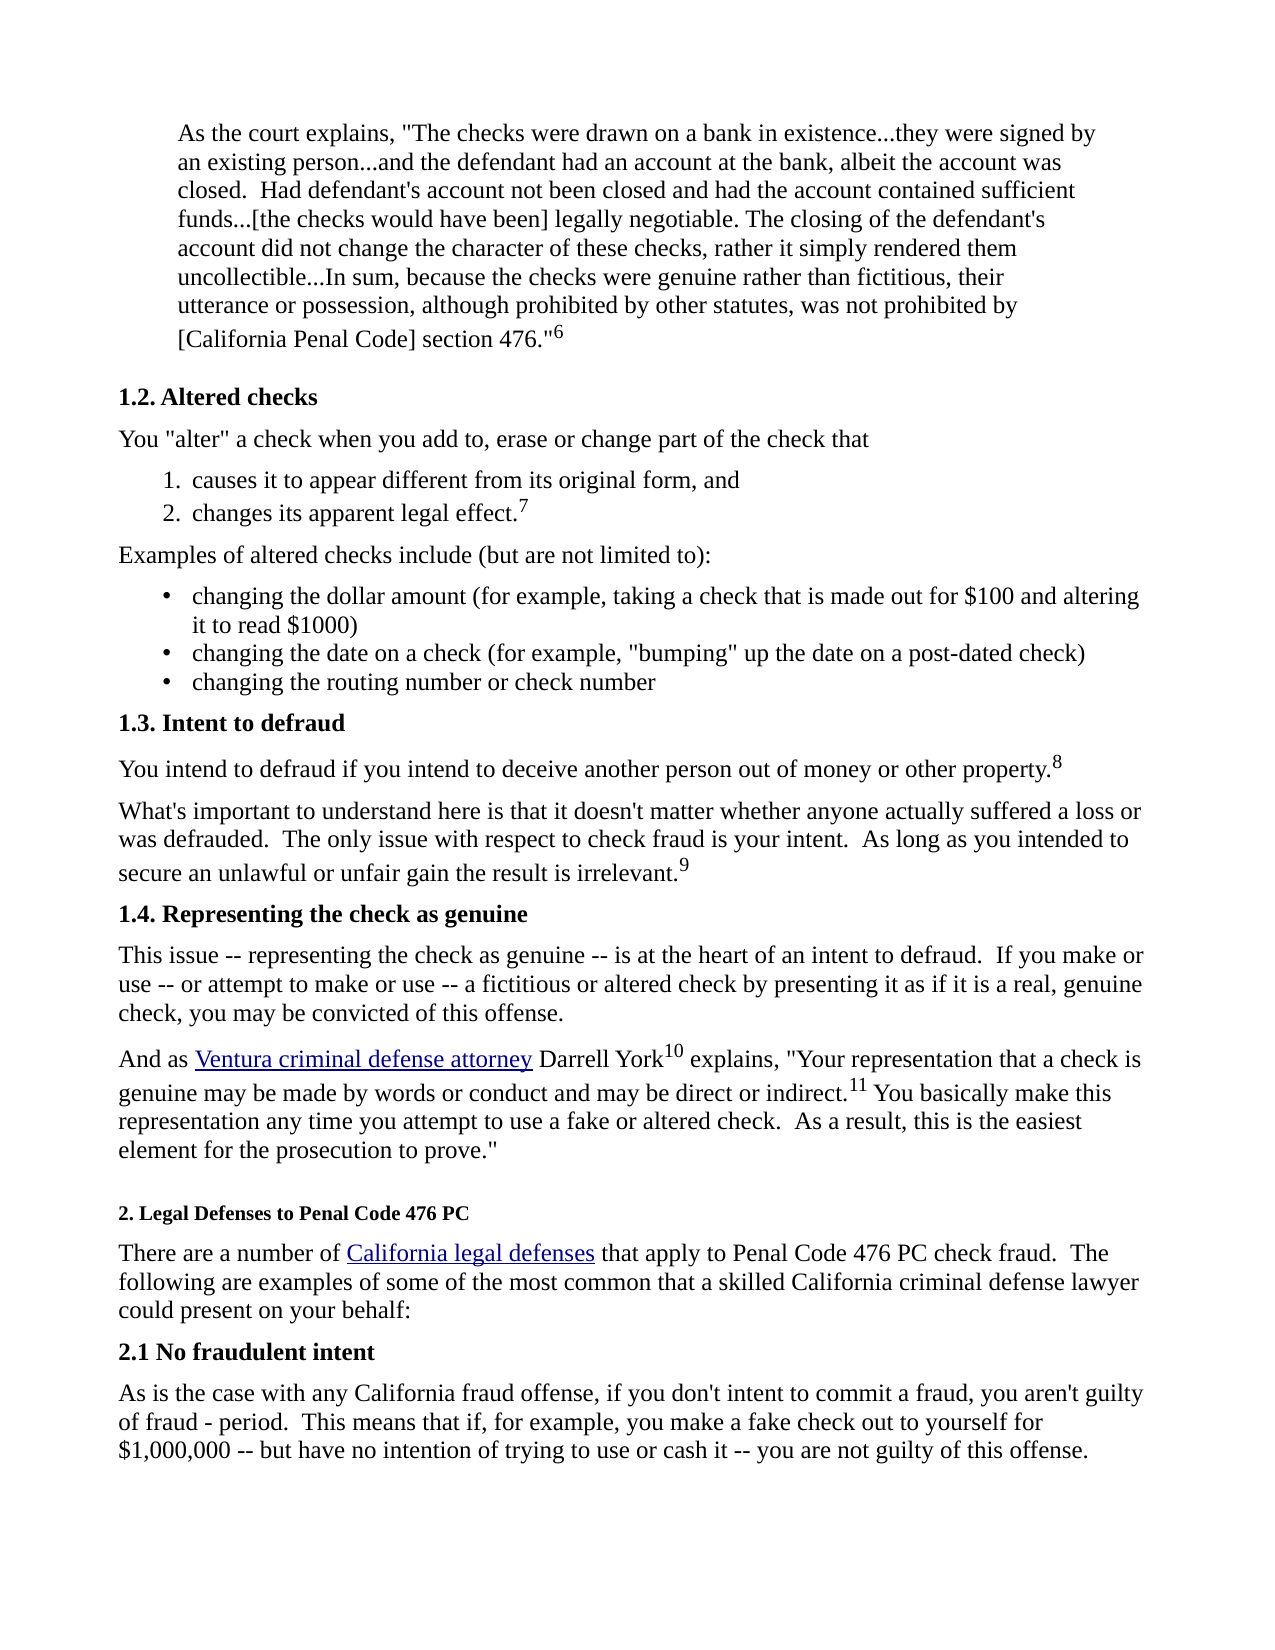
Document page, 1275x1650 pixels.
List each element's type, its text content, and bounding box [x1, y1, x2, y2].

text As the court explains, "The checks were drawn on a bank in existence...they were signed by an existing person...and the defendant had an account at the bank, albeit the account was closed. Had defendant's account not been closed and had the account contained sufficient funds...[the checks would have been] legally negotiable. The closing of the defendant's account did not change the character of these checks, rather it simply rendered them uncollectible...In sum, because the checks were genuine rather than fictitious, their utterance or possession, although prohibited by other statutes, was not prohibited by [California Penal Code] section 476."6 [177, 118, 1098, 353]
text And as Ventura criminal defense attorney Darrell York10 explains, "Your representation that a check is genuine may be made by words or conduct and may be direct or indirect.11 You basically make this representation any time you attempt to use a fake or altered check. As a result, this is the easiest element for the prosecution to prove." [118, 1039, 1157, 1164]
text You intend to defraud if you intend to deceive another person out of money or other property.8 [118, 750, 1157, 783]
text There are a number of California legal defenses that apply to Penal Code 476 PC check fraud. The following are examples of some of the most common that a skilled California criminal defense lawyer could present on your behalf: [118, 1238, 1157, 1324]
text 1.2. Altered checks [118, 382, 1157, 411]
subtitle 2. Legal Defenses to Penal Code 476 PC [118, 1201, 1157, 1225]
text What's important to understand here is that it doesn't matter whether anyone actually suffered a loss or was defrauded. The only issue with respect to check fraud is your intent. As long as you intended to secure an unlawful or unfair gain the result is irrelevant.9 [118, 796, 1157, 887]
text As is the case with any California fraud offense, if you don't intent to commit a fraud, you aren't guilty of fraud - period. This means that if, for example, you make a fake check out to yourself for $1,000,000 -- but have no intention of trying to use or cash it -- you are not guilty of this offense. [118, 1378, 1157, 1464]
text Examples of altered checks include (but are not limited to): [118, 540, 1157, 568]
list changing the dollar amount (for example, taking a check that is made out for $100 and altering it to read $1000) [162, 581, 1157, 638]
text 1.3. Intent to defraud [118, 708, 1157, 737]
list changing the routing number or check number [162, 667, 1157, 696]
text This issue -- representing the check as genuine -- is at the heart of an intent to defraud. If you make or use -- or attempt to make or use -- a fictitious or altered check by presenting it as if it is a real, genuine check, you may be convicted of this offense. [118, 941, 1157, 1027]
text 1.4. Representing the check as genuine [118, 899, 1157, 928]
list causes it to appear different from its original form, and [162, 465, 1157, 494]
list changing the date on a check (for example, "bumping" up the date on a post-dated check) [162, 638, 1157, 667]
list changes its apparent legal effect.7 [162, 494, 1157, 527]
text 2.1 No fraudulent intent [118, 1337, 1157, 1365]
text You "alter" a check when you add to, erase or change part of the check that [118, 424, 1157, 452]
